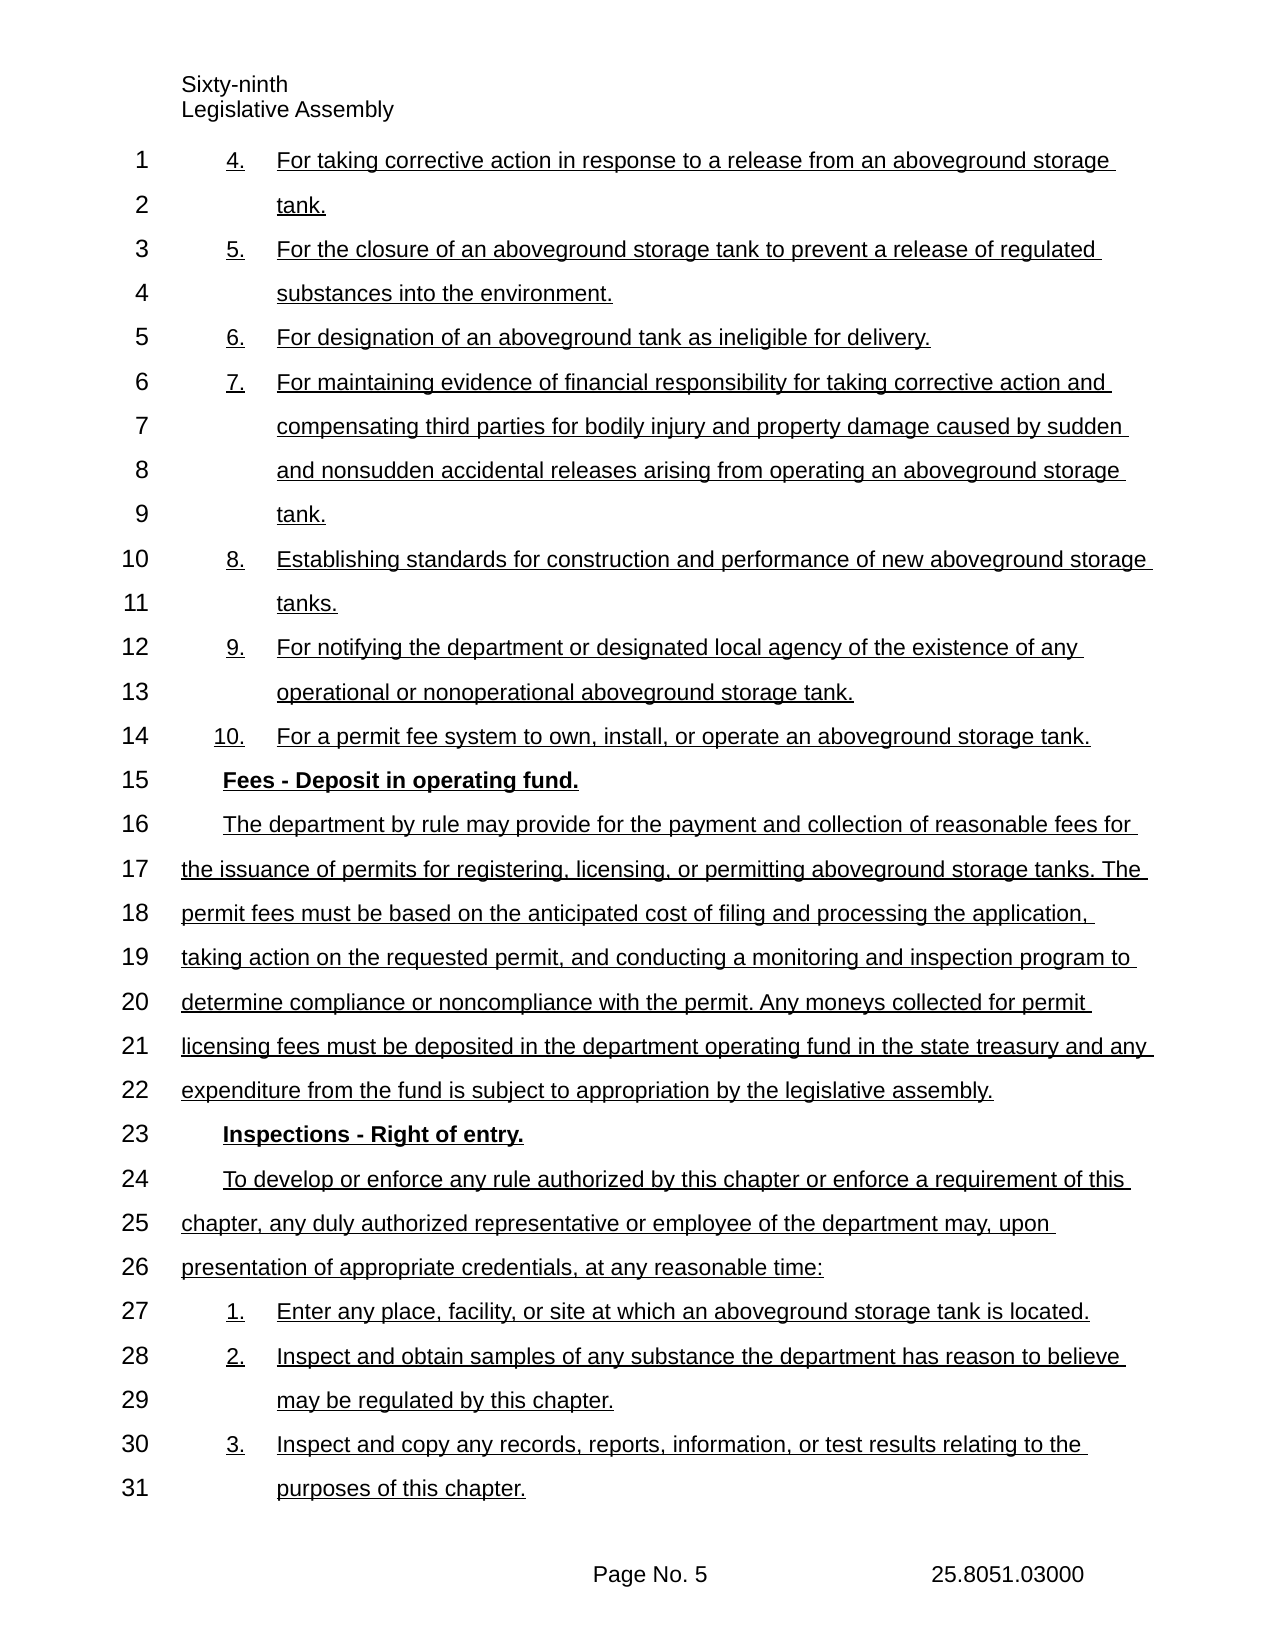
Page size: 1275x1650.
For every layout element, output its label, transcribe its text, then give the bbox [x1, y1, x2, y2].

text 9. For notifying the department or designated local agency of the existence of any operational or nonoperational aboveground storage tank. [181, 620, 1154, 709]
subtitle Fees - Deposit in operating fund. [181, 753, 1154, 797]
text To develop or enforce any rule authorized by this chapter or enforce a requirement of this chapter, any duly authorized representative or employee of the department may, upon presentation of appropriate credentials, at any reasonable time: [181, 1152, 1154, 1284]
text 6. For designation of an aboveground tank as ineligible for delivery. [181, 310, 1154, 355]
text 4. For taking corrective action in response to a release from an aboveground storage tank. [181, 133, 1154, 222]
text 2. Inspect and obtain samples of any substance the department has reason to believe may be regulated by this chapter. [181, 1329, 1154, 1417]
text expenditure from the fund is subject to appropriation by the legislative assembly. [181, 1057, 1154, 1107]
text 5. For the closure of an aboveground storage tank to prevent a release of regulated substances into the environment. [181, 222, 1154, 310]
text 10. For a permit fee system to own, install, or operate an aboveground storage tank. [181, 709, 1154, 753]
text 7. For maintaining evidence of financial responsibility for taking corrective action and compensating third parties for bodily injury and property damage caused by sudden and nonsudden accidental releases arising from operating an aboveground storage tank. [181, 355, 1154, 532]
text 3. Inspect and copy any records, reports, information, or test results relating to the purposes of this chapter. [181, 1417, 1154, 1506]
text 8. Establishing standards for construction and performance of new aboveground storage tanks. [181, 532, 1154, 620]
subtitle Inspections - Right of entry. [181, 1107, 1154, 1152]
text The department by rule may provide for the payment and collection of reasonable fees for the issuance of permits for registering, licensing, or permitting aboveground storage tanks. The permit fees must be based on the anticipated cost of filing and processing the application, taking action on the requested permit, and conducting a monitoring and inspection program to determine compliance or noncompliance with the permit. Any moneys collected for permit licensing fees must be deposited in the department operating fund in the state treasury and any [181, 797, 1154, 1055]
text 1. Enter any place, facility, or site at which an aboveground storage tank is located. [181, 1284, 1154, 1329]
